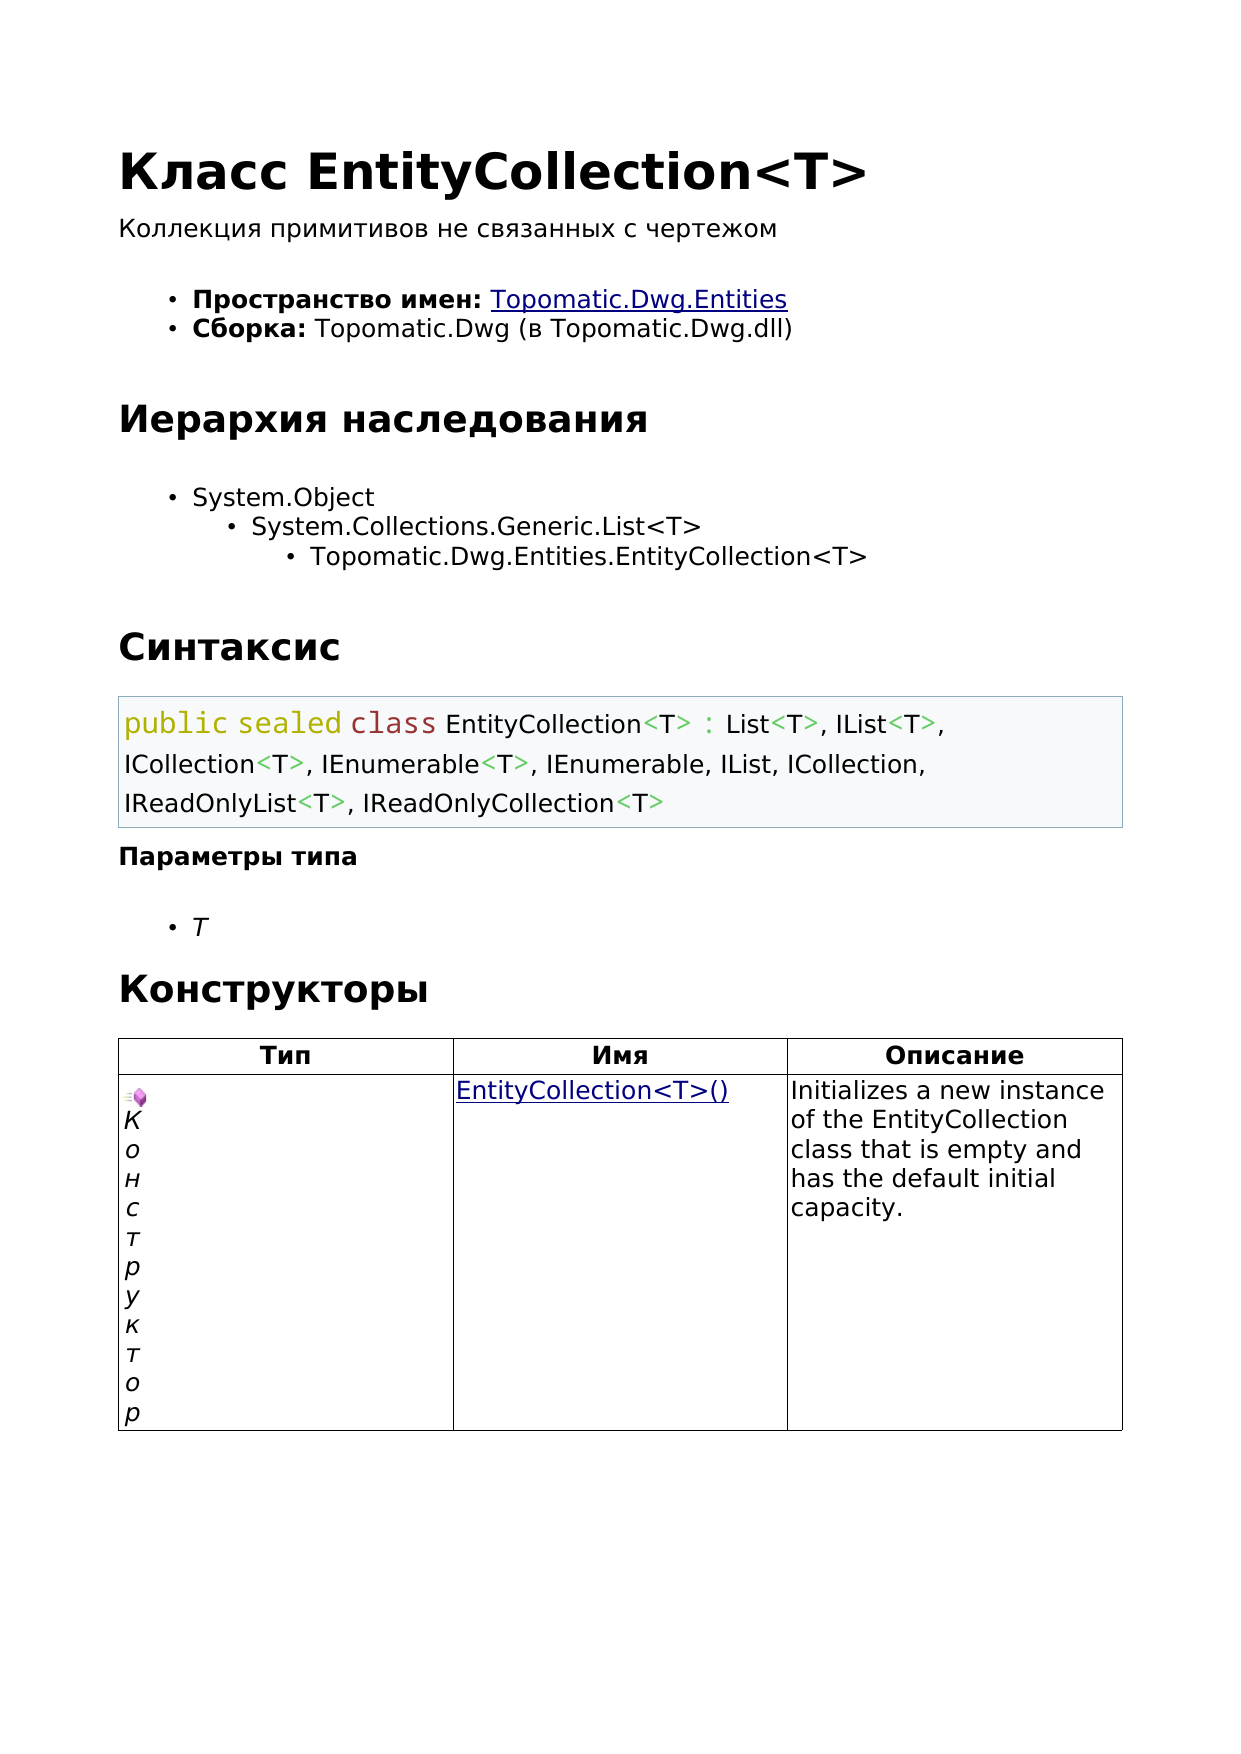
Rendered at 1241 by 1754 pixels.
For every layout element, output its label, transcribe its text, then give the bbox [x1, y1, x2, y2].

text Коллекция примитивов не связанных с чертежом [118, 214, 1122, 243]
subtitle Иерархия наследования [118, 398, 1122, 441]
list Сборка: Topomatic.Dwg (в Topomatic.Dwg.dll) [177, 314, 1122, 343]
list Topomatic.Dwg.Entities.EntityCollection<T> [295, 542, 1122, 571]
list Пространство имен: Topomatic.Dwg.Entities [177, 285, 1122, 314]
table_header Тип [119, 1039, 453, 1073]
table_header Описание [788, 1039, 1122, 1073]
table_cell Initializes a new instance of the EntityCollection class that is empty and has the default initial capacity. [788, 1075, 1122, 1430]
list System.Object [177, 483, 1122, 513]
table_header public sealed class EntityCollection<T> : List<T>, IList<T>, ICollection<T>, IEnumerable<T>, IEnumerable, IList, ICollection, IReadOnlyList<T>, IReadOnlyCollection<T> [119, 697, 1122, 827]
subtitle Класс EntityCollection<T> [118, 143, 1122, 201]
table_header Имя [454, 1039, 787, 1073]
list System.Collections.Generic.List<T> [236, 513, 1122, 542]
table_cell EntityCollection<T>() [454, 1075, 787, 1430]
subtitle Синтаксис [118, 625, 1122, 669]
table_cell [119, 1075, 453, 1430]
list T [177, 913, 1122, 942]
text Параметры типа [118, 842, 1122, 871]
subtitle Конструкторы [118, 967, 1122, 1011]
picture [121, 1088, 147, 1107]
